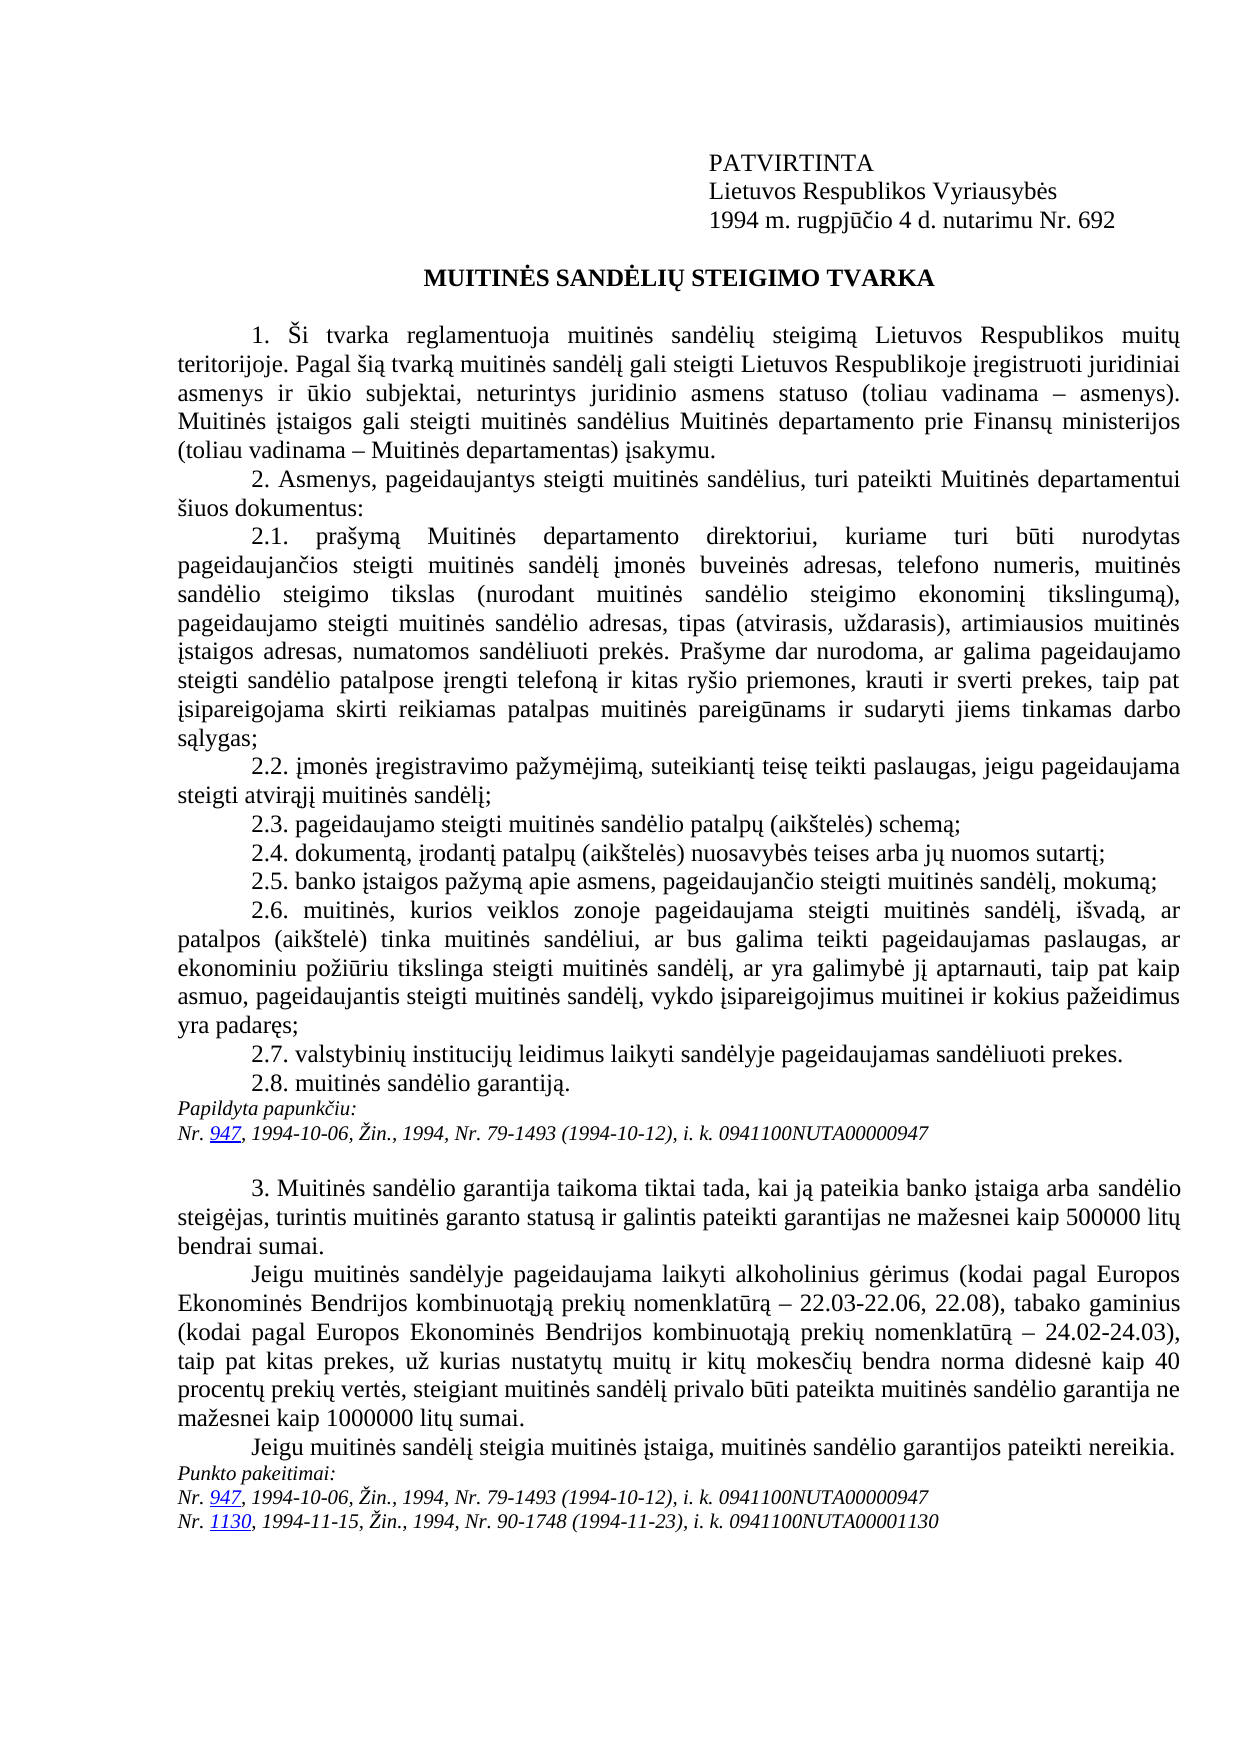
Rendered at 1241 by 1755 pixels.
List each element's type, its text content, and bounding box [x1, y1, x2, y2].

text 2.1. prašymą Muitinės departamento direktoriui, kuriame turi būti nurodytas pageidaujančios steigti muitinės sandėlį įmonės buveinės adresas, telefono numeris, muitinės sandėlio steigimo tikslas (nurodant muitinės sandėlio steigimo ekonominį tikslingumą), pageidaujamo steigti muitinės sandėlio adresas, tipas (atvirasis, uždarasis), artimiausios muitinės įstaigos adresas, numatomos sandėliuoti prekės. Prašyme dar nurodoma, ar galima pageidaujamo steigti sandėlio patalpose įrengti telefoną ir kitas ryšio priemones, krauti ir sverti prekes, taip pat įsipareigojama skirti reikiamas patalpas muitinės pareigūnams ir sudaryti jiems tinkamas darbo sąlygas; [177, 521, 1181, 751]
text Nr. 947, 1994-10-06, Žin., 1994, Nr. 79-1493 (1994-10-12), i. k. 0941100NUTA00000947 [177, 1120, 1181, 1144]
text 2. Asmenys, pageidaujantys steigti muitinės sandėlius, turi pateikti Muitinės departamentui šiuos dokumentus: [177, 464, 1181, 521]
text PATVIRTINTA [177, 148, 1181, 176]
text Punkto pakeitimai: [177, 1461, 1181, 1485]
text 3. Muitinės sandėlio garantija taikoma tiktai tada, kai ją pateikia banko įstaiga arba sandėlio steigėjas, turintis muitinės garanto statusą ir galintis pateikti garantijas ne mažesnei kaip 500000 litų bendrai sumai. [177, 1173, 1181, 1259]
text 2.8. muitinės sandėlio garantiją. [177, 1068, 1181, 1096]
text Jeigu muitinės sandėlį steigia muitinės įstaiga, muitinės sandėlio garantijos pateikti nereikia. [177, 1432, 1181, 1461]
text 1994 m. rugpjūčio 4 d. nutarimu Nr. 692 [177, 205, 1181, 234]
text Nr. 947, 1994-10-06, Žin., 1994, Nr. 79-1493 (1994-10-12), i. k. 0941100NUTA00000947 [177, 1485, 1181, 1509]
text 2.5. banko įstaigos pažymą apie asmens, pageidaujančio steigti muitinės sandėlį, mokumą; [177, 866, 1181, 895]
text Muitinės sandėlių steigimo tvarka [177, 263, 1181, 291]
text Lietuvos Respublikos Vyriausybės [177, 176, 1181, 205]
text Papildyta papunkčiu: [177, 1096, 1181, 1120]
text 2.3. pageidaujamo steigti muitinės sandėlio patalpų (aikštelės) schemą; [177, 809, 1181, 838]
text 1. Ši tvarka reglamentuoja muitinės sandėlių steigimą Lietuvos Respublikos muitų teritorijoje. Pagal šią tvarką muitinės sandėlį gali steigti Lietuvos Respublikoje įregistruoti juridiniai asmenys ir ūkio subjektai, neturintys juridinio asmens statuso (toliau vadinama – asmenys). Muitinės įstaigos gali steigti muitinės sandėlius Muitinės departamento prie Finansų ministerijos (toliau vadinama – Muitinės departamentas) įsakymu. [177, 320, 1181, 464]
text Jeigu muitinės sandėlyje pageidaujama laikyti alkoholinius gėrimus (kodai pagal Europos Ekonominės Bendrijos kombinuotąją prekių nomenklatūrą – 22.03-22.06, 22.08), tabako gaminius (kodai pagal Europos Ekonominės Bendrijos kombinuotąją prekių nomenklatūrą – 24.02-24.03), taip pat kitas prekes, už kurias nustatytų muitų ir kitų mokesčių bendra norma didesnė kaip 40 procentų prekių vertės, steigiant muitinės sandėlį privalo būti pateikta muitinės sandėlio garantija ne mažesnei kaip 1000000 litų sumai. [177, 1259, 1181, 1432]
text 2.6. muitinės, kurios veiklos zonoje pageidaujama steigti muitinės sandėlį, išvadą, ar patalpos (aikštelė) tinka muitinės sandėliui, ar bus galima teikti pageidaujamas paslaugas, ar ekonominiu požiūriu tikslinga steigti muitinės sandėlį, ar yra galimybė jį aptarnauti, taip pat kaip asmuo, pageidaujantis steigti muitinės sandėlį, vykdo įsipareigojimus muitinei ir kokius pažeidimus yra padaręs; [177, 895, 1181, 1039]
text 2.2. įmonės įregistravimo pažymėjimą, suteikiantį teisę teikti paslaugas, jeigu pageidaujama steigti atvirąjį muitinės sandėlį; [177, 751, 1181, 809]
text 2.4. dokumentą, įrodantį patalpų (aikštelės) nuosavybės teises arba jų nuomos sutartį; [177, 838, 1181, 866]
text 2.7. valstybinių institucijų leidimus laikyti sandėlyje pageidaujamas sandėliuoti prekes. [177, 1039, 1181, 1068]
text Nr. 1130, 1994-11-15, Žin., 1994, Nr. 90-1748 (1994-11-23), i. k. 0941100NUTA00001130 [177, 1509, 1181, 1533]
